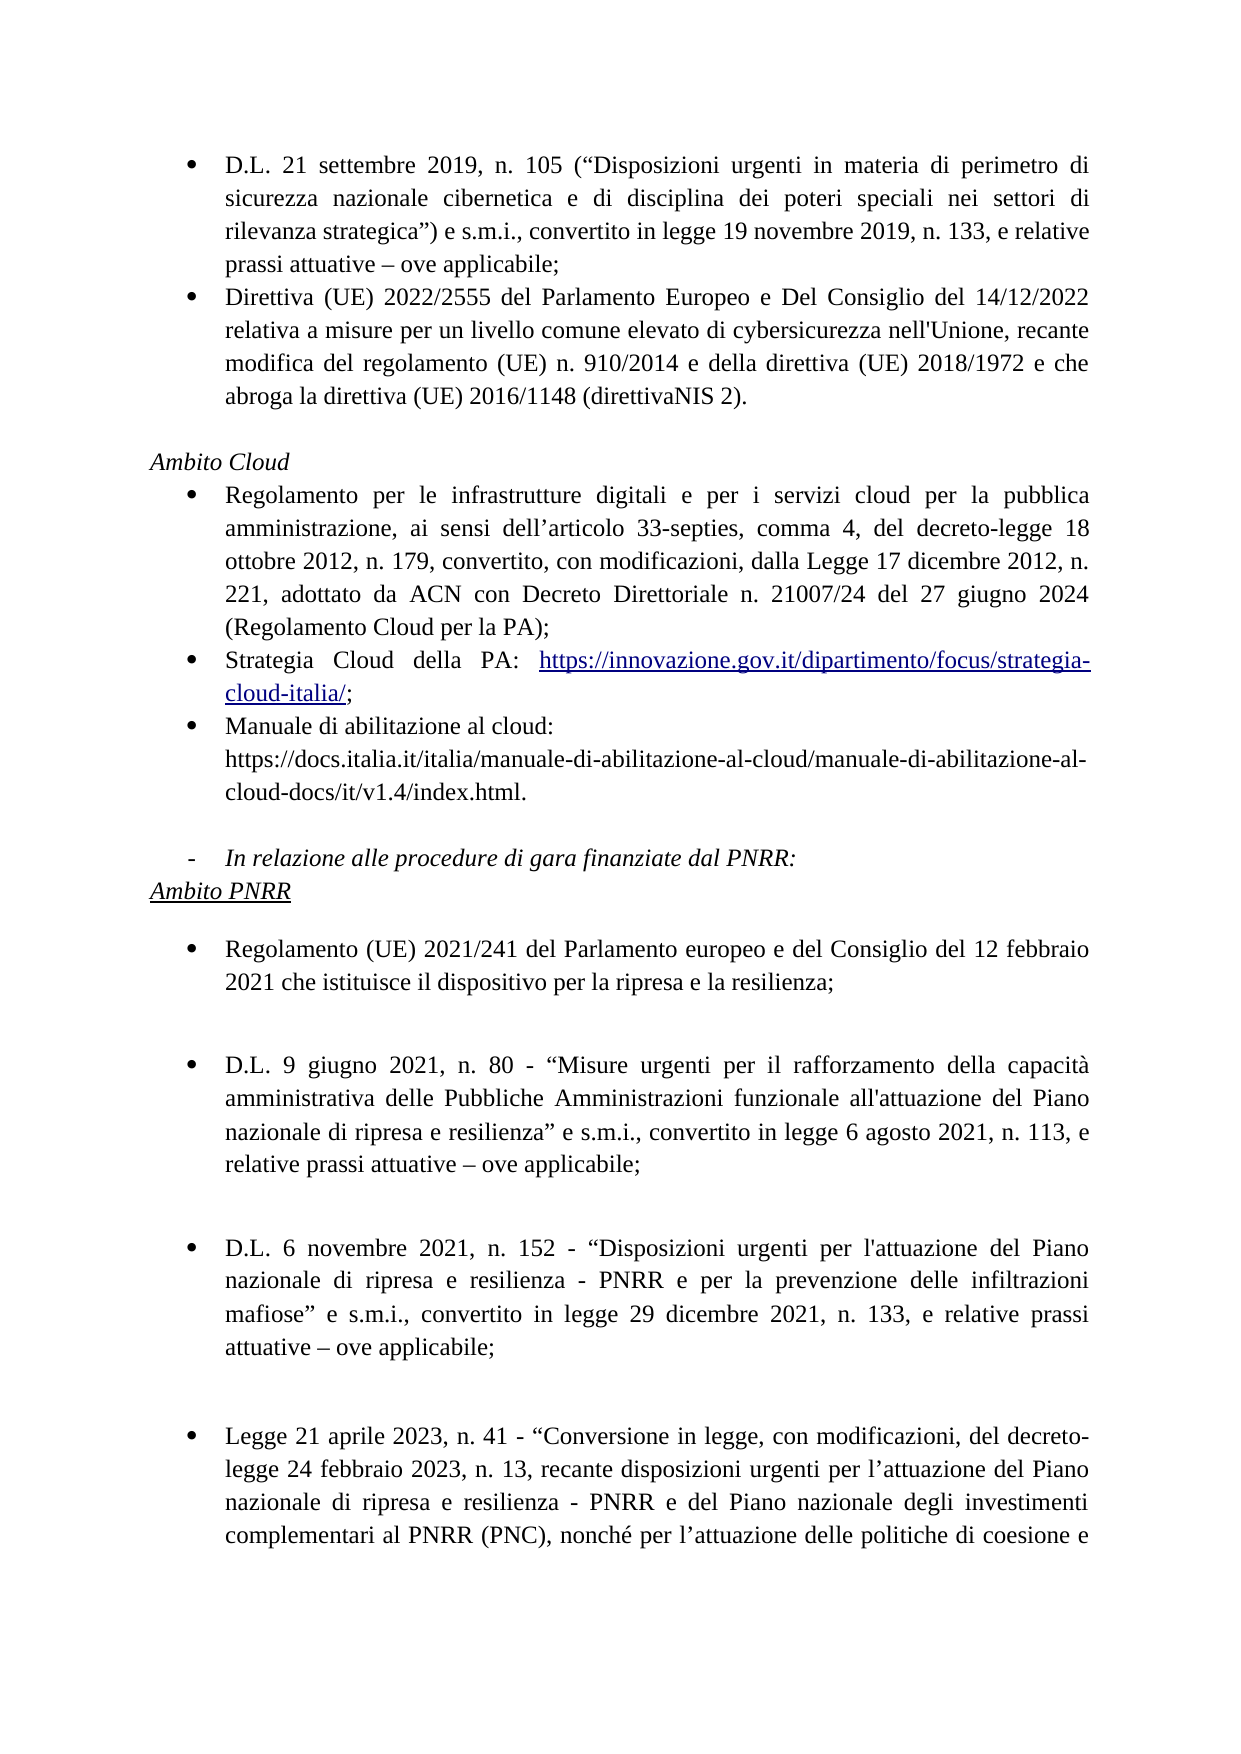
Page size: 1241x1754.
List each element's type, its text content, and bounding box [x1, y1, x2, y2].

text Ambito Cloud [150, 447, 1090, 476]
list Legge 21 aprile 2023, n. 41 - “Conversione in legge, con modificazioni, del decreto-legge 24 febbraio 2023, n. 13, recante disposizioni urgenti per l’attuazione del Piano nazionale di ripresa e resilienza - PNRR e del Piano nazionale degli investimenti complementari al PNRR (PNC), nonché per l’attuazione delle politiche di coesione e [187, 1421, 1090, 1549]
list Manuale di abilitazione al cloud: [187, 711, 1090, 740]
list D.L. 21 settembre 2019, n. 105 (“Disposizioni urgenti in materia di perimetro di sicurezza nazionale cibernetica e di disciplina dei poteri speciali nei settori di rilevanza strategica”) e s.m.i., convertito in legge 19 novembre 2019, n. 133, e relative prassi attuative – ove applicabile; [187, 150, 1090, 278]
list Regolamento (UE) 2021/241 del Parlamento europeo e del Consiglio del 12 febbraio 2021 che istituisce il dispositivo per la ripresa e la resilienza; [187, 934, 1090, 996]
list In relazione alle procedure di gara finanziate dal PNRR: [187, 843, 1090, 872]
list Strategia Cloud della PA: https://innovazione.gov.it/dipartimento/focus/strategia-cloud-italia/; [187, 645, 1090, 707]
list D.L. 6 novembre 2021, n. 152 - “Disposizioni urgenti per l'attuazione del Piano nazionale di ripresa e resilienza - PNRR e per la prevenzione delle infiltrazioni mafiose” e s.m.i., convertito in legge 29 dicembre 2021, n. 133, e relative prassi attuative – ove applicabile; [187, 1233, 1090, 1360]
list D.L. 9 giugno 2021, n. 80 - “Misure urgenti per il rafforzamento della capacità amministrativa delle Pubbliche Amministrazioni funzionale all'attuazione del Piano nazionale di ripresa e resilienza” e s.m.i., convertito in legge 6 agosto 2021, n. 113, e relative prassi attuative – ove applicabile; [187, 1051, 1090, 1178]
text https://docs.italia.it/italia/manuale-di-abilitazione-al-cloud/manuale-di-abilitazione-al-cloud-docs/it/v1.4/index.html. [225, 744, 1090, 806]
text Ambito PNRR [150, 876, 1090, 905]
list Regolamento per le infrastrutture digitali e per i servizi cloud per la pubblica amministrazione, ai sensi dell’articolo 33-septies, comma 4, del decreto-legge 18 ottobre 2012, n. 179, convertito, con modificazioni, dalla Legge 17 dicembre 2012, n. 221, adottato da ACN con Decreto Direttoriale n. 21007/24 del 27 giugno 2024 (Regolamento Cloud per la PA); [187, 480, 1090, 641]
list Direttiva (UE) 2022/2555 del Parlamento Europeo e Del Consiglio del 14/12/2022 relativa a misure per un livello comune elevato di cybersicurezza nell'Unione, recante modifica del regolamento (UE) n. 910/2014 e della direttiva (UE) 2018/1972 e che abroga la direttiva (UE) 2016/1148 (direttivaNIS 2). [187, 282, 1090, 410]
